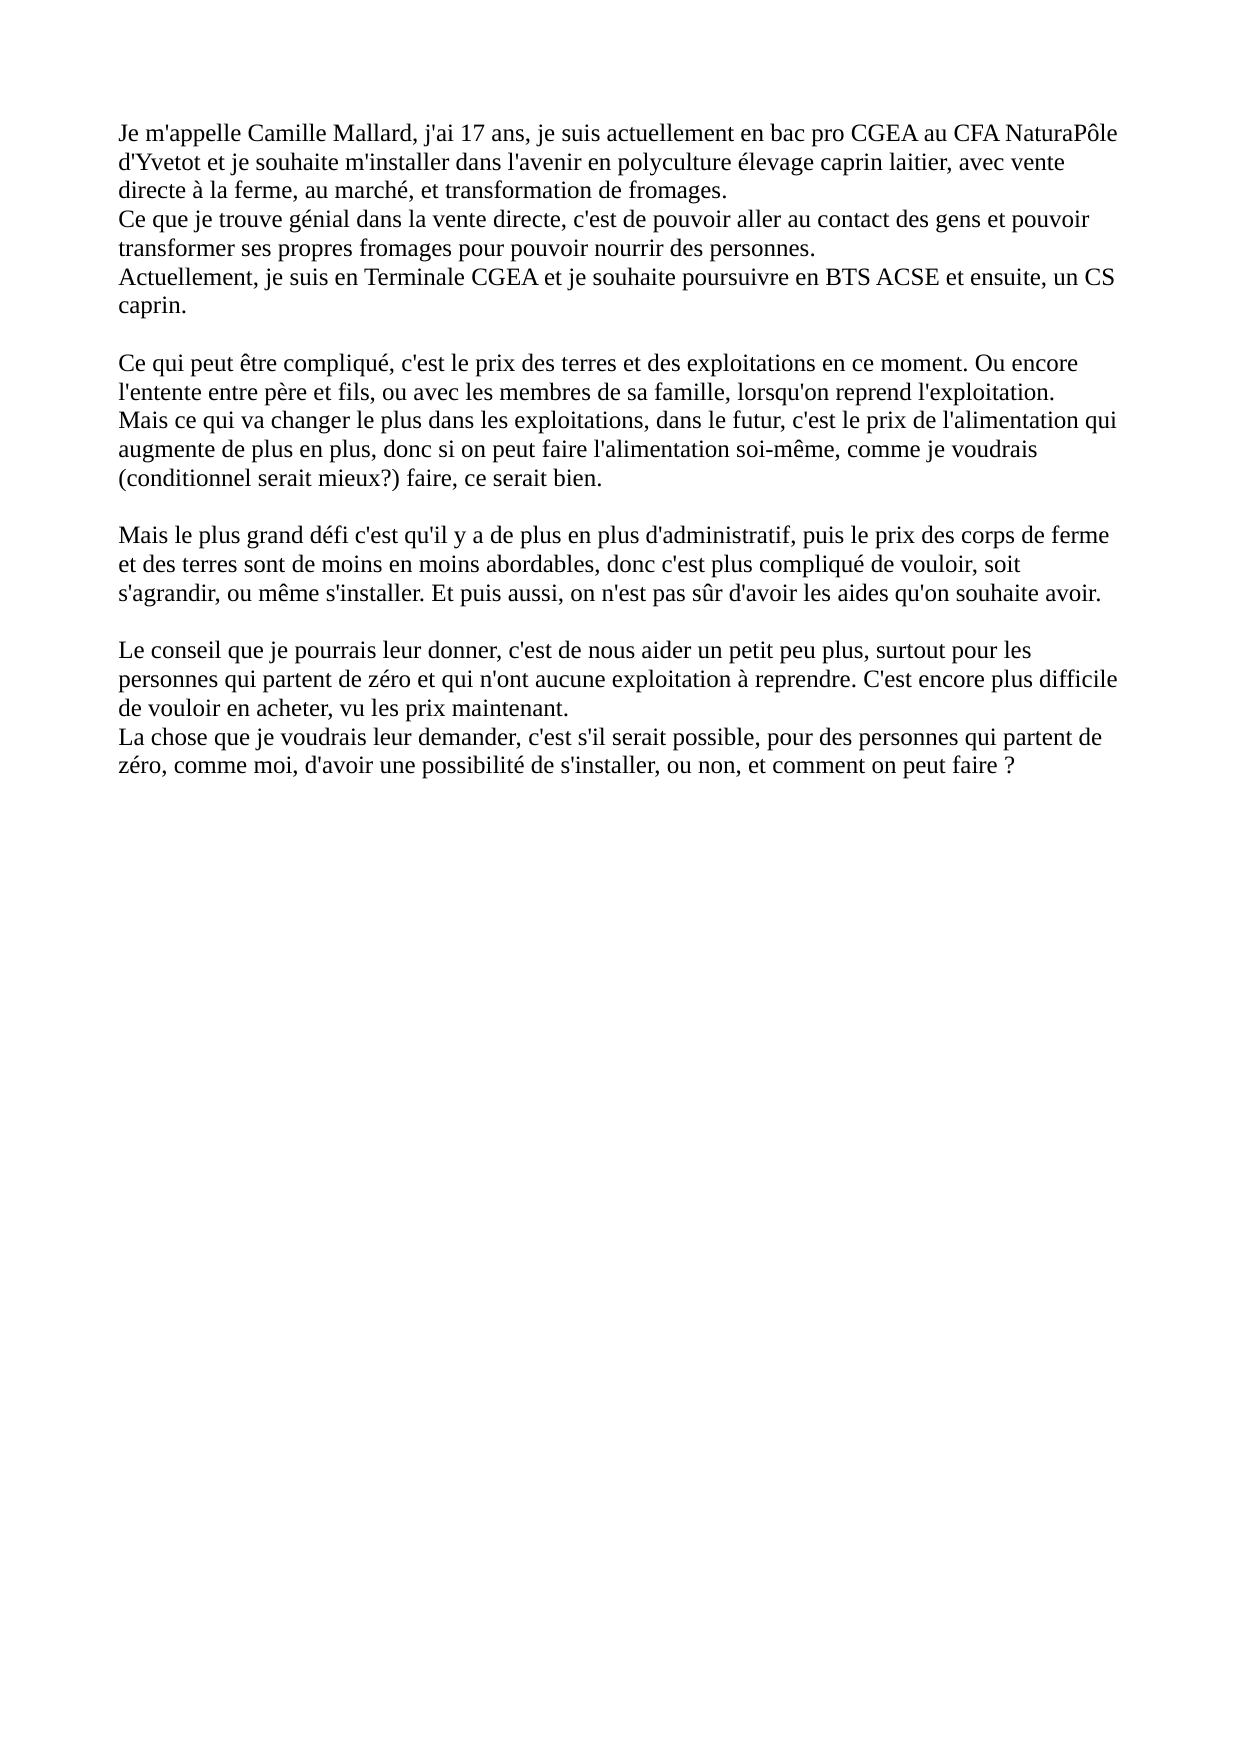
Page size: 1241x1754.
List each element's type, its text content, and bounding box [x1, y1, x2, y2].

text Je m'appelle Camille Mallard, j'ai 17 ans, je suis actuellement en bac pro CGEA au CFA NaturaPôle d'Yvetot et je souhaite m'installer dans l'avenir en polyculture élevage caprin laitier, avec vente directe à la ferme, au marché, et transformation de fromages. [118, 118, 1122, 204]
text La chose que je voudrais leur demander, c'est s'il serait possible, pour des personnes qui partent de zéro, comme moi, d'avoir une possibilité de s'installer, ou non, et comment on peut faire ? [118, 722, 1122, 779]
text Le conseil que je pourrais leur donner, c'est de nous aider un petit peu plus, surtout pour les personnes qui partent de zéro et qui n'ont aucune exploitation à reprendre. C'est encore plus difficile de vouloir en acheter, vu les prix maintenant. [118, 636, 1122, 722]
text Ce que je trouve génial dans la vente directe, c'est de pouvoir aller au contact des gens et pouvoir transformer ses propres fromages pour pouvoir nourrir des personnes. [118, 204, 1122, 262]
text Mais ce qui va changer le plus dans les exploitations, dans le futur, c'est le prix de l'alimentation qui augmente de plus en plus, donc si on peut faire l'alimentation soi-même, comme je voudrais (conditionnel serait mieux?) faire, ce serait bien. [118, 406, 1122, 492]
text Mais le plus grand défi c'est qu'il y a de plus en plus d'administratif, puis le prix des corps de ferme et des terres sont de moins en moins abordables, donc c'est plus compliqué de vouloir, soit s'agrandir, ou même s'installer. Et puis aussi, on n'est pas sûr d'avoir les aides qu'on souhaite avoir. [118, 521, 1122, 607]
text Actuellement, je suis en Terminale CGEA et je souhaite poursuivre en BTS ACSE et ensuite, un CS caprin. [118, 262, 1122, 319]
text Ce qui peut être compliqué, c'est le prix des terres et des exploitations en ce moment. Ou encore l'entente entre père et fils, ou avec les membres de sa famille, lorsqu'on reprend l'exploitation. [118, 348, 1122, 406]
